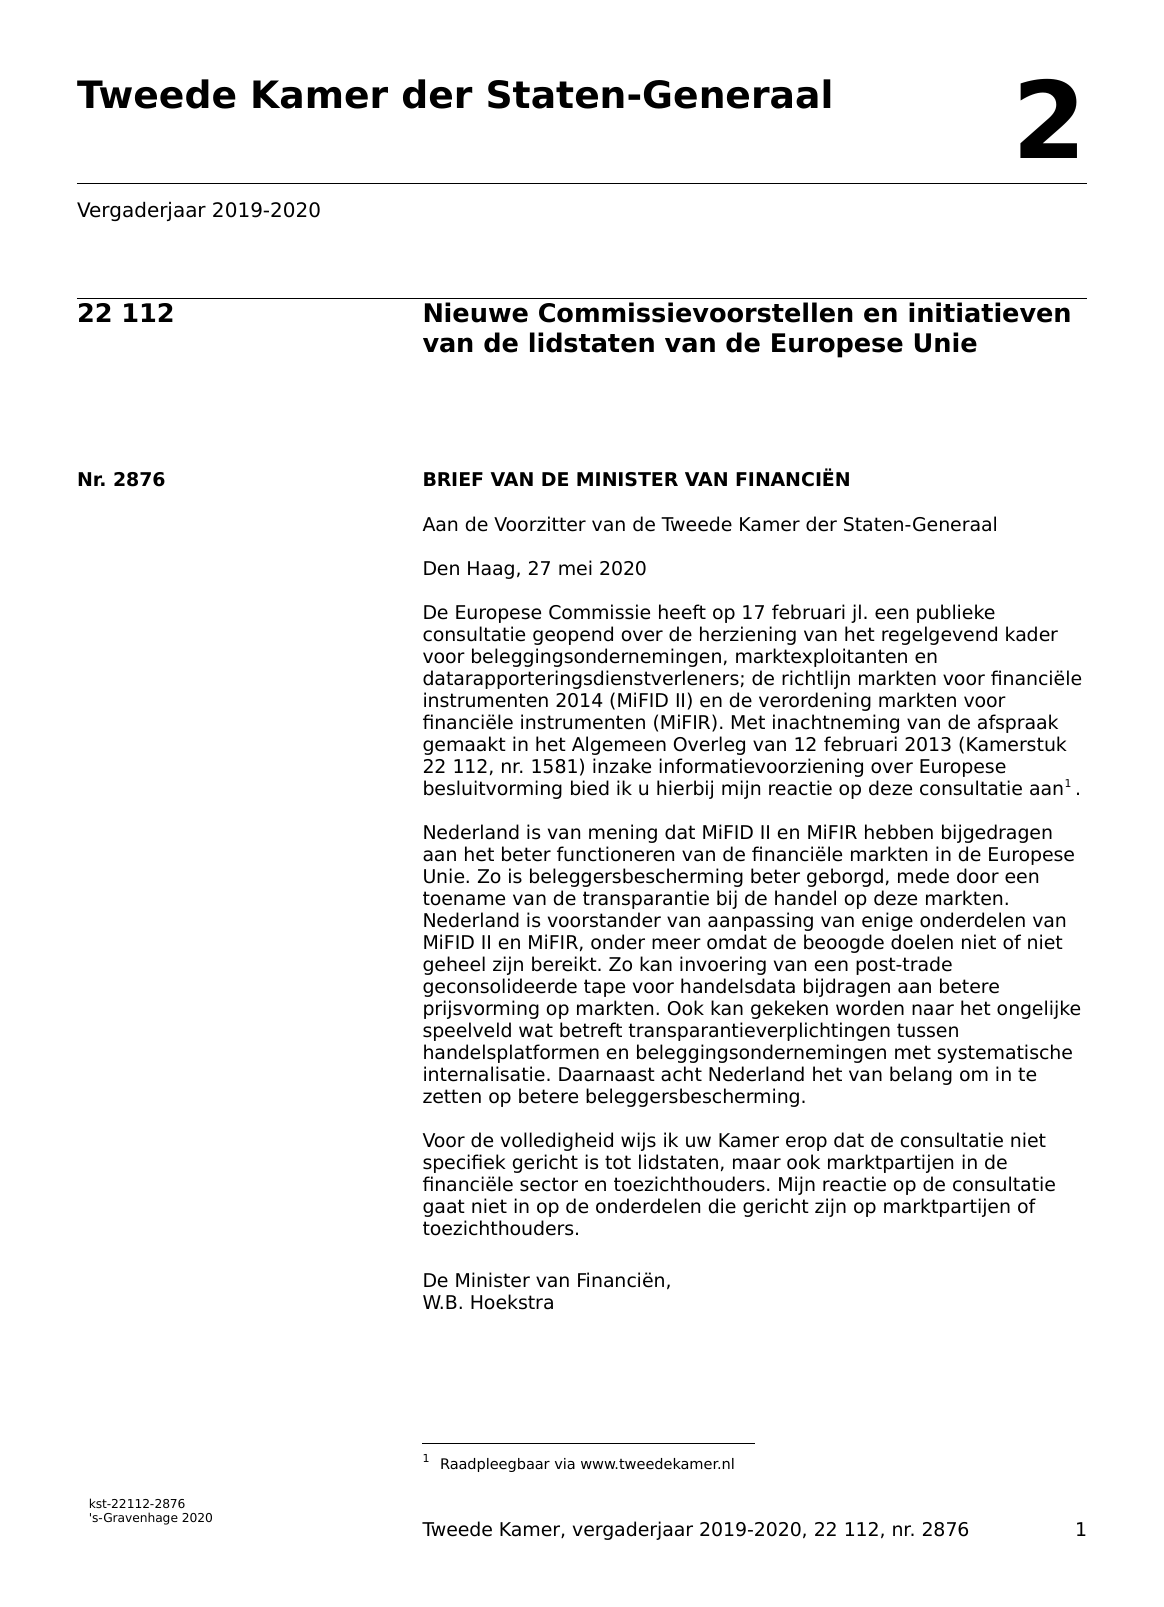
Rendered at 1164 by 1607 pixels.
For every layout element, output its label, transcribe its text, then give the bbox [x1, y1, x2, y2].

text Raadpleegbaar via www.tweedekamer.nl [422, 1452, 1087, 1474]
subtitle Nr. 2876 BRIEF VAN DE MINISTER VAN FINANCIËN [77, 469, 1087, 491]
table_header 2 [886, 59, 1087, 183]
subtitle 22 112 Nieuwe Commissievoorstellen en initiatieven van de lidstaten van de Europese Unie [77, 299, 1087, 358]
text Aan de Voorzitter van de Tweede Kamer der Staten-Generaal [422, 513, 1087, 536]
text 's-Gravenhage 2020 [88, 1511, 323, 1525]
text kst-22112-2876 [88, 1497, 323, 1511]
text Voor de volledigheid wijs ik uw Kamer erop dat de consultatie niet specifiek gericht is tot lidstaten, maar ook marktpartijen in de financiële sector en toezichthouders. Mijn reactie op de consultatie gaat niet in op de onderdelen die gericht zijn op marktpartijen of toezichthouders. [422, 1130, 1087, 1240]
table_cell Vergaderjaar 2019-2020 [77, 184, 1087, 298]
text Nederland is van mening dat MiFID II en MiFIR hebben bijgedragen aan het beter functioneren van de financiële markten in de Europese Unie. Zo is beleggersbescherming beter geborgd, mede door een toename van de transparantie bij de handel op deze markten. Nederland is voorstander van aanpassing van enige onderdelen van MiFID II en MiFIR, onder meer omdat de beoogde doelen niet of niet geheel zijn bereikt. Zo kan invoering van een post-trade geconsolideerde tape voor handelsdata bijdragen aan betere prijsvorming op markten. Ook kan gekeken worden naar het ongelijke speelveld wat betreft transparantieverplichtingen tussen handelsplatformen en beleggingsondernemingen met systematische internalisatie. Daarnaast acht Nederland het van belang om in te zetten op betere beleggersbescherming. [422, 822, 1087, 1108]
text De Europese Commissie heeft op 17 februari jl. een publieke consultatie geopend over de herziening van het regelgevend kader voor beleggingsondernemingen, marktexploitanten en datarapporteringsdienstverleners; de richtlijn markten voor financiële instrumenten 2014 (MiFID II) en de verordening markten voor financiële instrumenten (MiFIR). Met inachtneming van de afspraak gemaakt in het Algemeen Overleg van 12 februari 2013 (Kamerstuk 22 112, nr. 1581) inzake informatievoorziening over Europese besluitvorming bied ik u hierbij mijn reactie op deze consultatie aan. [422, 602, 1087, 800]
text Den Haag, 27 mei 2020 [422, 558, 1087, 580]
table_header Tweede Kamer der Staten-Generaal [77, 59, 886, 183]
text De Minister van Financiën, W.B. Hoekstra [422, 1270, 1087, 1314]
